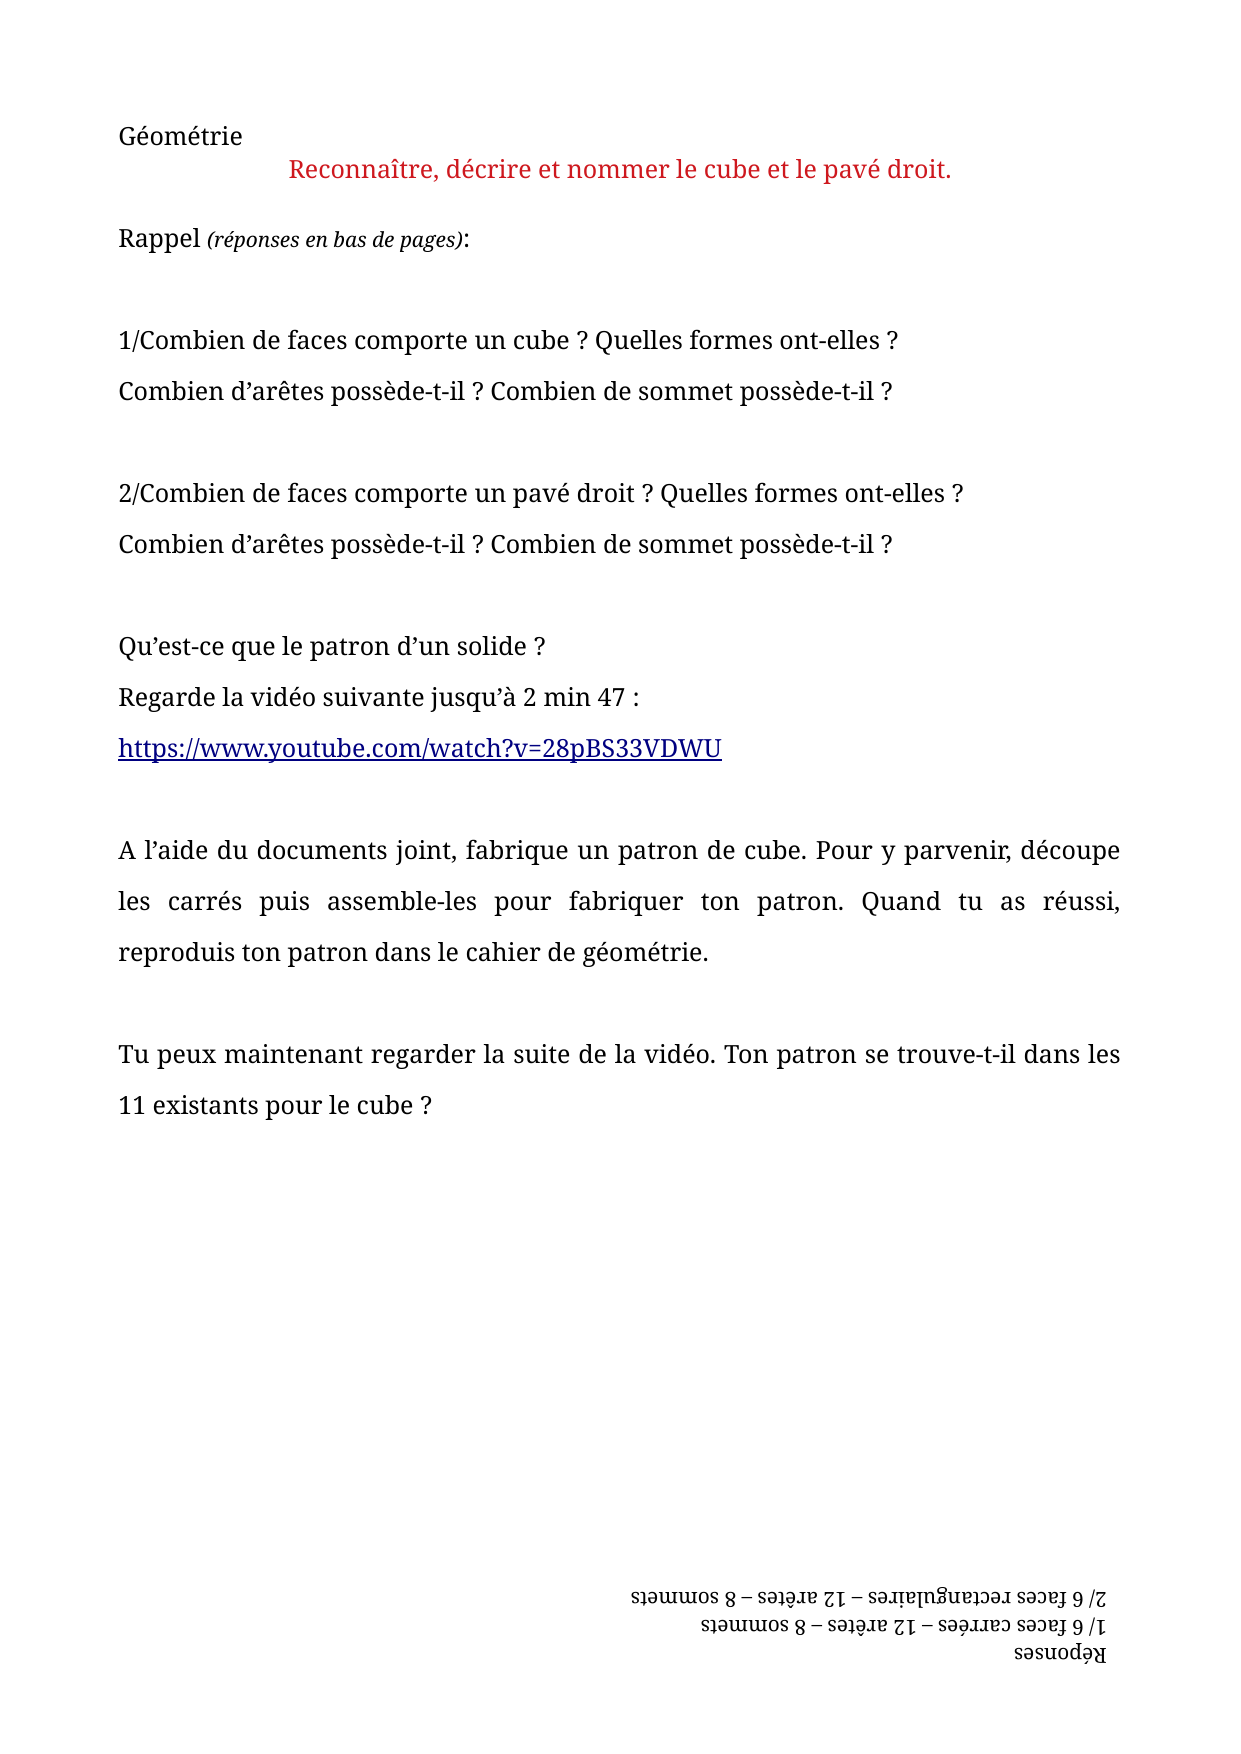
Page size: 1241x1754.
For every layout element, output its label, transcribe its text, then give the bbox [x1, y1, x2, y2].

text Qu’est-ce que le patron d’un solide ? [118, 629, 1122, 663]
text https://www.youtube.com/watch?v=28pBS33VDWU [118, 731, 1122, 765]
text Combien d’arêtes possède-t-il ? Combien de sommet possède-t-il ? [118, 373, 1122, 407]
text Reconnaître, décrire et nommer le cube et le pavé droit. [118, 152, 1122, 186]
text A l’aide du documents joint, fabrique un patron de cube. Pour y parvenir, découpe les carrés puis assemble-les pour fabriquer ton patron. Quand tu as réussi, reproduis ton patron dans le cahier de géométrie. [118, 833, 1122, 969]
text 1/Combien de faces comporte un cube ? Quelles formes ont-elles ? [118, 322, 1122, 356]
text Tu peux maintenant regarder la suite de la vidéo. Ton patron se trouve-t-il dans les 11 existants pour le cube ? [118, 1037, 1122, 1122]
text Géométrie [118, 118, 1122, 152]
text Combien d’arêtes possède-t-il ? Combien de sommet possède-t-il ? [118, 527, 1122, 561]
text Regarde la vidéo suivante jusqu’à 2 min 47 : [118, 680, 1122, 714]
text 2/Combien de faces comporte un pavé droit ? Quelles formes ont-elles ? [118, 476, 1122, 509]
text Rappel (réponses en bas de pages): [118, 220, 1122, 254]
